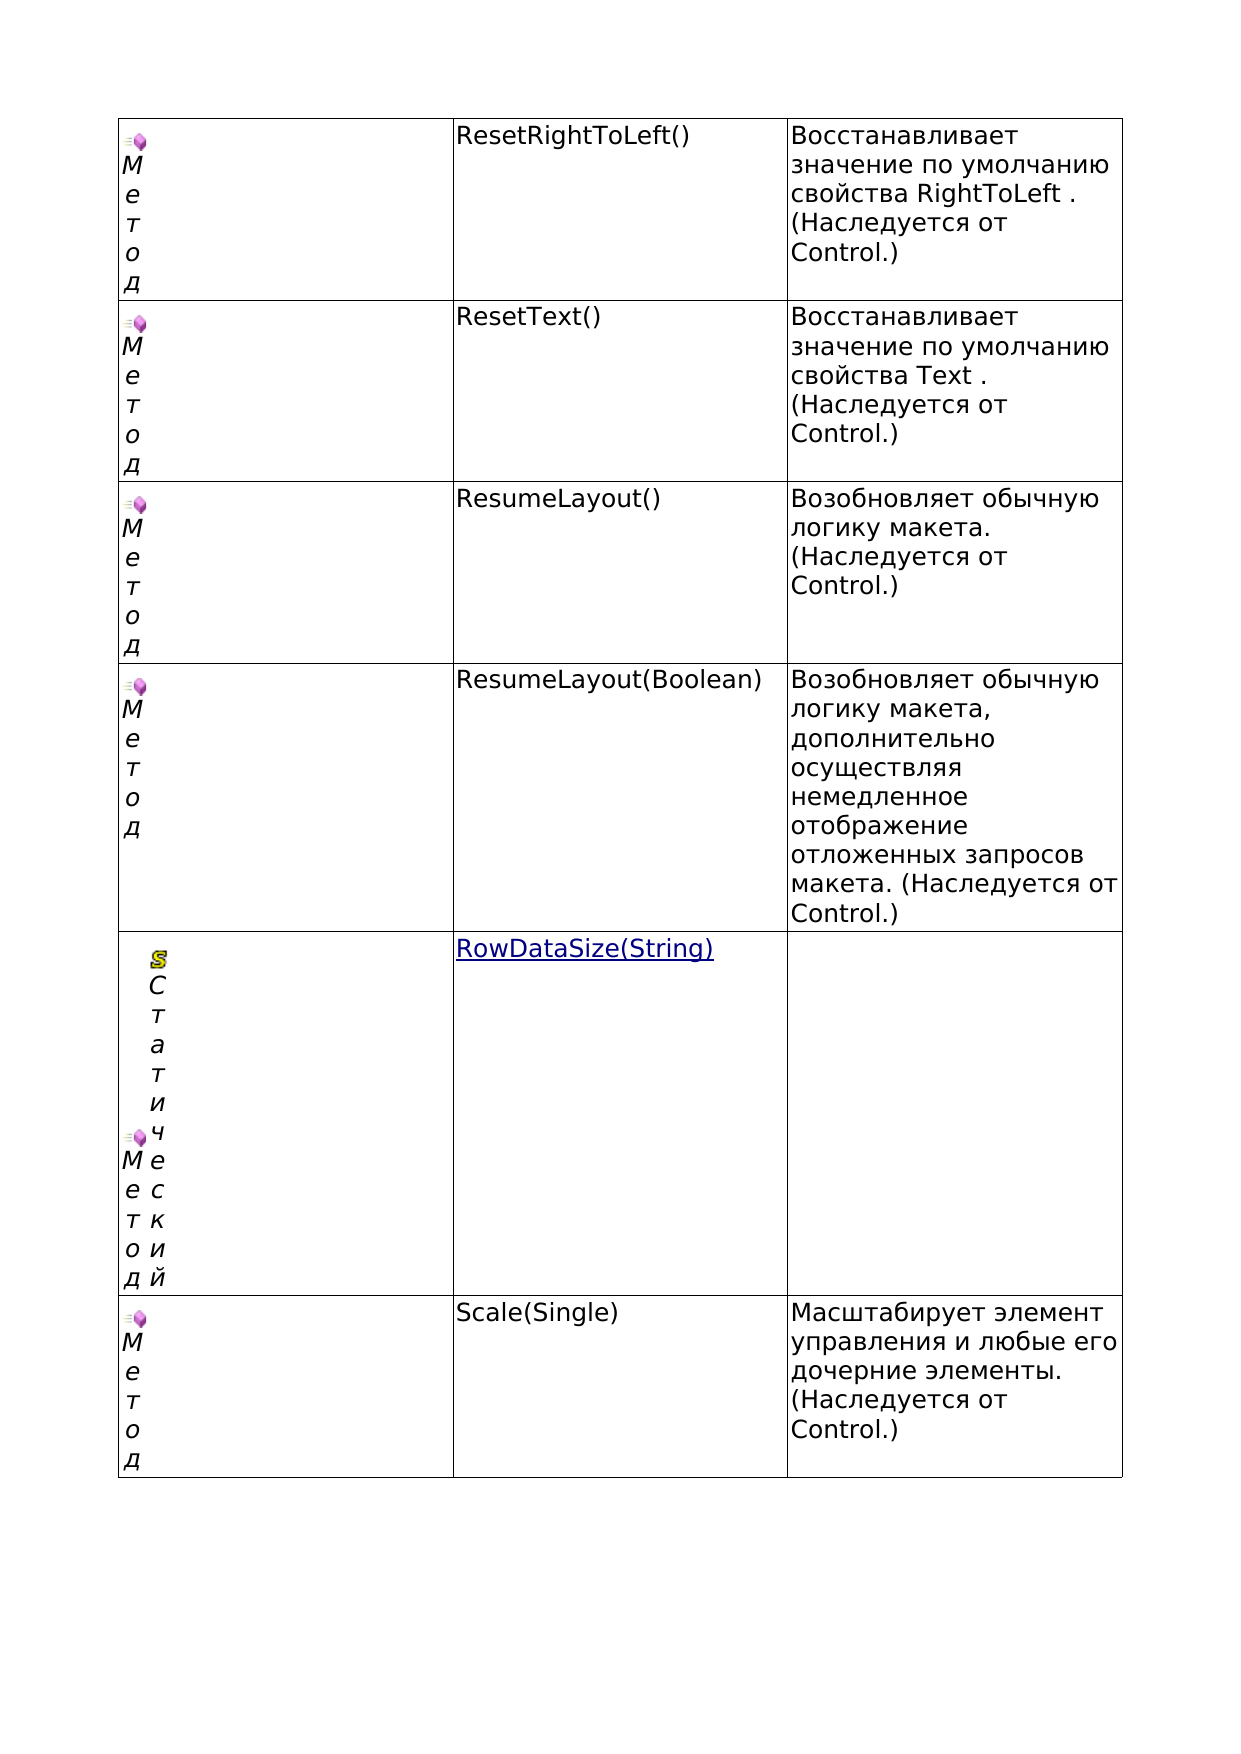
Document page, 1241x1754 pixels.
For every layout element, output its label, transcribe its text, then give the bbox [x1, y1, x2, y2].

table_cell ResetText() [454, 301, 787, 481]
picture [121, 1310, 147, 1328]
table_cell [119, 664, 453, 931]
picture [146, 946, 172, 972]
table_cell ResetRightToLeft() [454, 119, 787, 299]
table_cell [119, 932, 453, 1295]
table_cell RowDataSize(String) [454, 932, 787, 1295]
table_cell Масштабирует элемент управления и любые его дочерние элементы. (Наследуется от Control.) [788, 1296, 1122, 1477]
picture [121, 678, 147, 696]
table_cell [119, 1296, 453, 1477]
table_cell Восстанавливает значение по умолчанию свойства Text . (Наследуется от Control.) [788, 301, 1122, 481]
table_cell [119, 482, 453, 662]
table_cell [119, 119, 453, 299]
table_cell ResumeLayout(Boolean) [454, 664, 787, 931]
picture [121, 496, 147, 514]
picture [121, 133, 147, 151]
table_cell Возобновляет обычную логику макета. (Наследуется от Control.) [788, 482, 1122, 662]
table_cell Восстанавливает значение по умолчанию свойства RightToLeft . (Наследуется от Control.) [788, 119, 1122, 299]
table_cell Scale(Single) [454, 1296, 787, 1477]
table_cell Возобновляет обычную логику макета, дополнительно осуществляя немедленное отображение отложенных запросов макета. (Наследуется от Control.) [788, 664, 1122, 931]
table_cell ResumeLayout() [454, 482, 787, 662]
picture [121, 1129, 146, 1147]
picture [121, 315, 147, 333]
table_cell [119, 301, 453, 481]
table_cell [788, 932, 1122, 1295]
